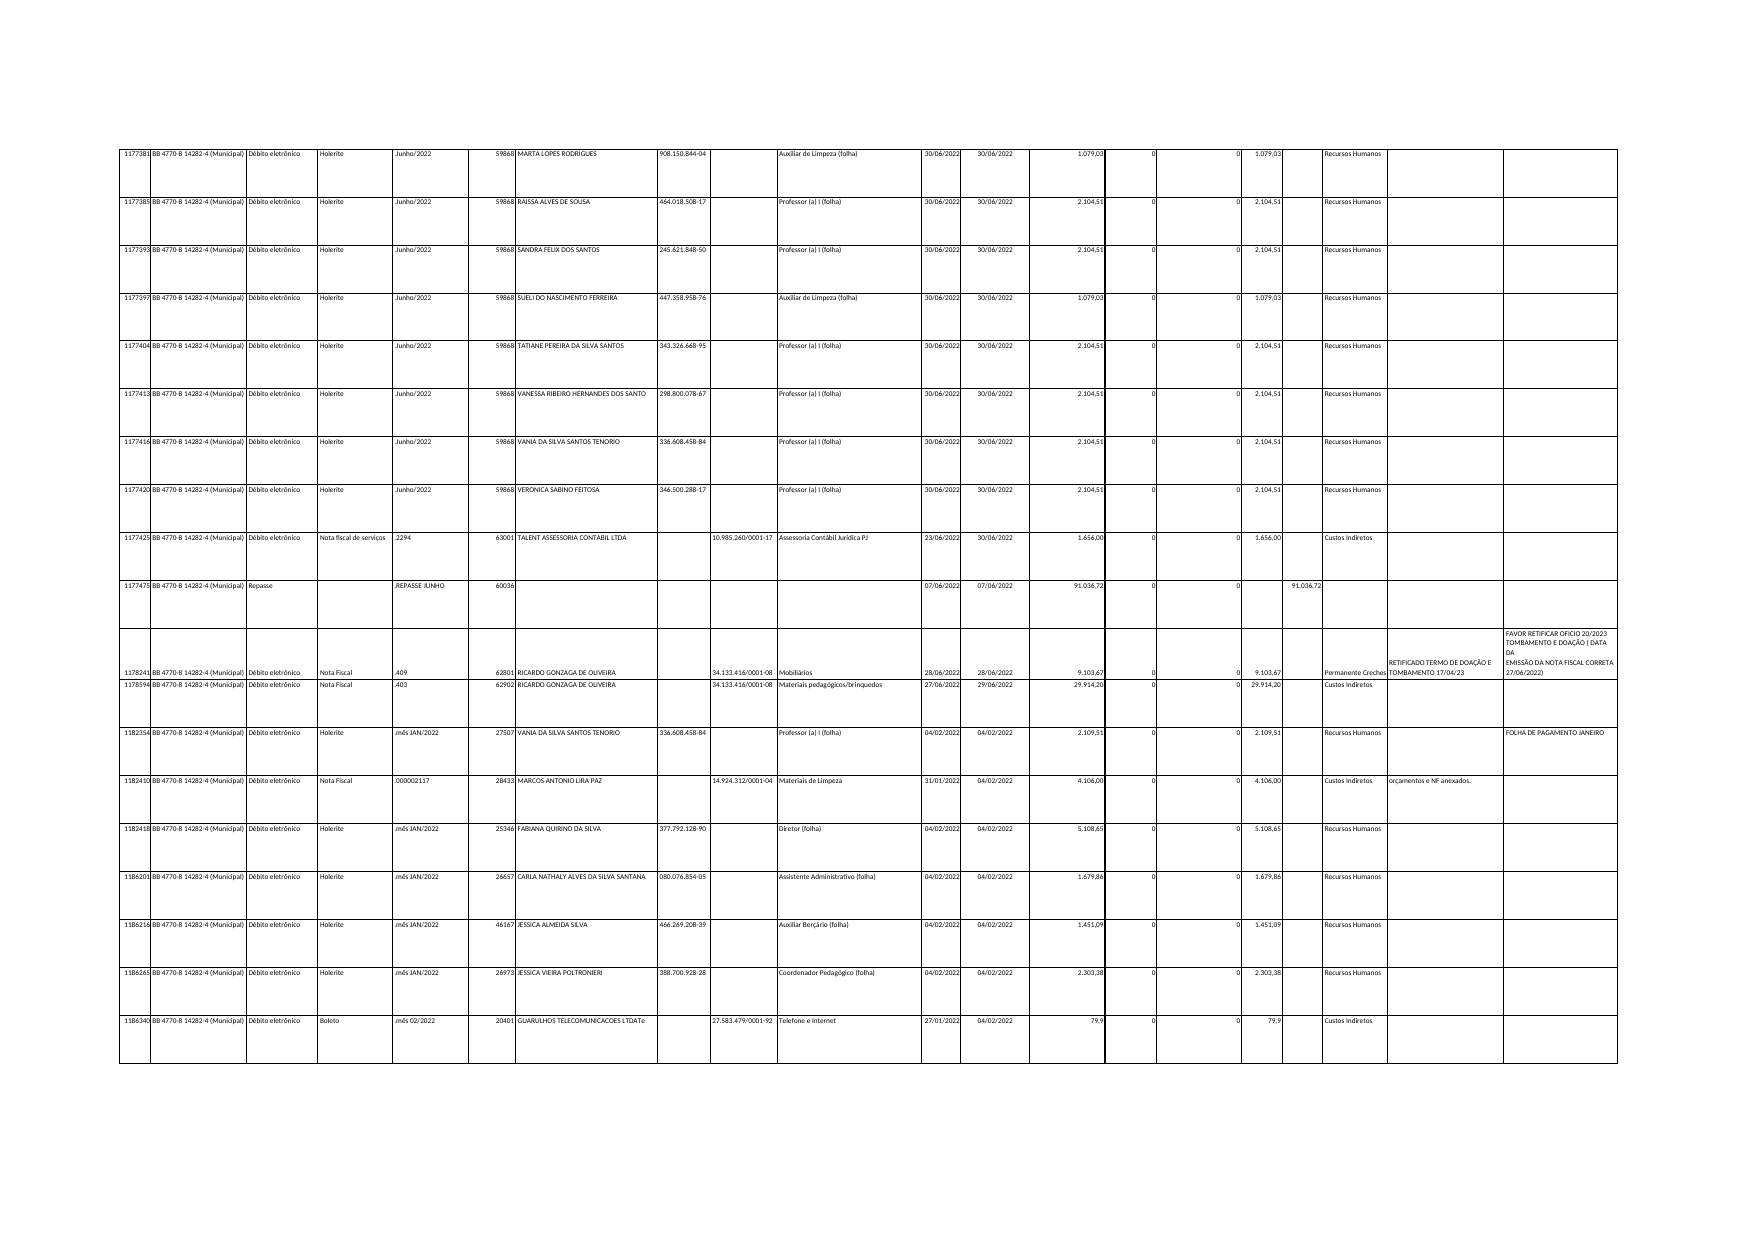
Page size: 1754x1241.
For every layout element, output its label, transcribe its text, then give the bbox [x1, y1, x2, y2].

table_cell Débito eletrônico [247, 728, 317, 775]
table_cell [1388, 680, 1503, 727]
table_cell 447.358.958-76 [658, 294, 710, 340]
table_cell [1504, 389, 1617, 436]
table_cell BB 4770-8 14282-4 (Municipal) [151, 728, 246, 775]
table_cell .Junho/2022 [393, 294, 468, 340]
table_cell 0 [1157, 728, 1241, 775]
table_cell 04/02/2022 [961, 1016, 1029, 1063]
table_cell 2.104,51 [1242, 485, 1282, 532]
table_cell 60036 [469, 581, 515, 628]
table_cell Repasse [247, 581, 317, 628]
table_cell BB 4770-8 14282-4 (Municipal) [151, 341, 246, 388]
table_cell 1.451,09 [1242, 920, 1282, 967]
table_cell [711, 341, 777, 388]
table_cell Holerite [318, 150, 392, 197]
table_cell Débito eletrônico [247, 1016, 317, 1063]
table_cell [658, 629, 710, 679]
table_cell [1504, 150, 1617, 197]
table_cell 0 [1106, 629, 1156, 679]
table_cell 4.106,00 [1030, 776, 1104, 823]
table_cell Holerite [318, 341, 392, 388]
table_cell [1283, 294, 1322, 340]
table_cell [711, 824, 777, 871]
table_cell Recursos Humanos [1323, 341, 1387, 388]
table_cell Recursos Humanos [1323, 150, 1387, 197]
table_cell Débito eletrônico [247, 341, 317, 388]
table_cell Recursos Humanos [1323, 485, 1387, 532]
table_cell 04/02/2022 [961, 728, 1029, 775]
table_cell Auxiliar de Limpeza (folha) [778, 294, 921, 340]
table_cell BB 4770-8 14282-4 (Municipal) [151, 776, 246, 823]
table_cell Nota Fiscal [318, 776, 392, 823]
table_cell 346.500.288-17 [658, 485, 710, 532]
table_cell 0 [1157, 581, 1241, 628]
table_cell Débito eletrônico [247, 533, 317, 580]
table_cell [1283, 437, 1322, 484]
table_cell BB 4770-8 14282-4 (Municipal) [151, 198, 246, 244]
table_cell 245.621.848-50 [658, 246, 710, 292]
table_cell 07/06/2022 [961, 581, 1029, 628]
table_cell 1.656,00 [1030, 533, 1104, 580]
table_cell [711, 294, 777, 340]
table_cell 1.079,03 [1030, 294, 1104, 340]
table_cell Débito eletrônico [247, 968, 317, 1015]
table_cell 26657 [469, 872, 515, 919]
table_cell 5.108,65 [1242, 824, 1282, 871]
table_cell Holerite [318, 437, 392, 484]
table_cell [1504, 1016, 1617, 1063]
table_cell 29.914,20 [1242, 680, 1282, 727]
table_cell .Junho/2022 [393, 389, 468, 436]
table_cell [711, 198, 777, 244]
table_cell Holerite [318, 728, 392, 775]
table_cell 30/06/2022 [922, 437, 960, 484]
table_cell 29.914,20 [1030, 680, 1104, 727]
table_cell VERONICA SABINO FEITOSA [516, 485, 657, 532]
table_cell [1283, 629, 1322, 679]
table_cell Custos Indiretos [1323, 776, 1387, 823]
table_cell 0 [1106, 533, 1156, 580]
table_cell 30/06/2022 [922, 198, 960, 244]
table_cell 908.150.844-04 [658, 150, 710, 197]
table_cell Holerite [318, 920, 392, 967]
table_cell [711, 150, 777, 197]
table_cell 04/02/2022 [961, 920, 1029, 967]
table_cell 1178241 [120, 629, 150, 679]
table_cell BB 4770-8 14282-4 (Municipal) [151, 581, 246, 628]
table_cell BB 4770-8 14282-4 (Municipal) [151, 824, 246, 871]
table_cell [1388, 437, 1503, 484]
table_cell BB 4770-8 14282-4 (Municipal) [151, 294, 246, 340]
table_cell 0 [1106, 680, 1156, 727]
table_cell 1182418 [120, 824, 150, 871]
table_cell Holerite [318, 968, 392, 1015]
table_cell 04/02/2022 [922, 728, 960, 775]
table_cell [1283, 728, 1322, 775]
table_cell Recursos Humanos [1323, 824, 1387, 871]
table_cell .2294 [393, 533, 468, 580]
table_cell [1504, 680, 1617, 727]
table_cell 2.104,51 [1242, 341, 1282, 388]
table_cell 0 [1106, 824, 1156, 871]
table_cell [1504, 872, 1617, 919]
table_cell [1388, 872, 1503, 919]
table_cell 04/02/2022 [961, 872, 1029, 919]
table_cell 04/02/2022 [922, 872, 960, 919]
table_cell [658, 776, 710, 823]
table_cell 34.133.416/0001-08 [711, 629, 777, 679]
table_cell 1178594 [120, 680, 150, 727]
table_cell [1388, 920, 1503, 967]
table_cell Professor (a) I (folha) [778, 341, 921, 388]
table_cell 336.608.458-84 [658, 728, 710, 775]
table_cell RETIFICADO TERMO DE DOAÇÃO E TOMBAMENTO 17/04/23 [1388, 629, 1503, 679]
table_cell 91.036,72 [1283, 581, 1322, 628]
table_cell 59868 [469, 294, 515, 340]
table_cell 2.303,38 [1030, 968, 1104, 1015]
table_cell .mês JAN/2022 [393, 872, 468, 919]
table_cell [1283, 968, 1322, 1015]
table_cell 04/02/2022 [961, 776, 1029, 823]
table_cell BB 4770-8 14282-4 (Municipal) [151, 389, 246, 436]
table_cell 59868 [469, 341, 515, 388]
table_cell 28/06/2022 [961, 629, 1029, 679]
table_cell Professor (a) I (folha) [778, 728, 921, 775]
table_cell Assistente Administrativo (folha) [778, 872, 921, 919]
table_cell [1283, 485, 1322, 532]
table_cell 2.104,51 [1030, 437, 1104, 484]
table_cell 1.079,03 [1242, 294, 1282, 340]
table_cell .Junho/2022 [393, 150, 468, 197]
table_cell 343.326.668-95 [658, 341, 710, 388]
table_cell Nota fiscal de serviços [318, 533, 392, 580]
table_cell [1283, 872, 1322, 919]
table_cell 59868 [469, 246, 515, 292]
table_cell Custos Indiretos [1323, 680, 1387, 727]
table_cell Custos Indiretos [1323, 1016, 1387, 1063]
table_cell 26973 [469, 968, 515, 1015]
table_cell Débito eletrônico [247, 246, 317, 292]
table_cell 34.133.416/0001-08 [711, 680, 777, 727]
table_cell 1.679,86 [1030, 872, 1104, 919]
table_cell 1.656,00 [1242, 533, 1282, 580]
table_cell VANIA DA SILVA SANTOS TENORIO [516, 437, 657, 484]
table_cell BB 4770-8 14282-4 (Municipal) [151, 485, 246, 532]
table_cell 1182354 [120, 728, 150, 775]
table_cell 1177397 [120, 294, 150, 340]
table_cell 10.985.260/0001-17 [711, 533, 777, 580]
table_cell BB 4770-8 14282-4 (Municipal) [151, 920, 246, 967]
table_cell 27.583.479/0001-92 [711, 1016, 777, 1063]
table_cell Débito eletrônico [247, 150, 317, 197]
table_cell FAVOR RETIFICAR OFICIO 20/2023 TOMBAMENTO E DOAÇÃO ( DATA DA EMISSÃO DA NOTA FISCAL CORRETA 27/06/2022) [1504, 629, 1617, 679]
table_cell 1177393 [120, 246, 150, 292]
table_cell 298.800.078-67 [658, 389, 710, 436]
table_cell 27/01/2022 [922, 1016, 960, 1063]
table_cell [658, 533, 710, 580]
table_cell 07/06/2022 [922, 581, 960, 628]
table_cell .REPASSE JUNHO [393, 581, 468, 628]
table_cell 0 [1157, 824, 1241, 871]
table_cell Materiais de Limpeza [778, 776, 921, 823]
table_cell [1504, 485, 1617, 532]
table_cell 1.079,03 [1242, 150, 1282, 197]
table_cell [711, 485, 777, 532]
table_cell [778, 581, 921, 628]
table_cell JESSICA ALMEIDA SILVA [516, 920, 657, 967]
table_cell 2.104,51 [1242, 437, 1282, 484]
table_cell [1504, 533, 1617, 580]
table_cell 1177420 [120, 485, 150, 532]
table_cell 0 [1157, 920, 1241, 967]
table_cell .Junho/2022 [393, 246, 468, 292]
table_cell 0 [1106, 728, 1156, 775]
table_cell 31/01/2022 [922, 776, 960, 823]
table_cell .Junho/2022 [393, 485, 468, 532]
table_cell [1388, 485, 1503, 532]
table_cell BB 4770-8 14282-4 (Municipal) [151, 968, 246, 1015]
table_cell Boleto [318, 1016, 392, 1063]
table_cell [1504, 920, 1617, 967]
table_cell 0 [1157, 389, 1241, 436]
table_cell [1504, 198, 1617, 244]
table_cell 30/06/2022 [961, 437, 1029, 484]
table_cell [1388, 968, 1503, 1015]
table_cell .Junho/2022 [393, 341, 468, 388]
table_cell .403 [393, 680, 468, 727]
table_cell Débito eletrônico [247, 629, 317, 679]
table_cell 0 [1106, 389, 1156, 436]
table_cell 0 [1157, 1016, 1241, 1063]
table_cell 0 [1106, 1016, 1156, 1063]
table_cell 0 [1157, 680, 1241, 727]
table_cell BB 4770-8 14282-4 (Municipal) [151, 437, 246, 484]
table_cell 30/06/2022 [922, 485, 960, 532]
table_cell [711, 437, 777, 484]
table_cell 04/02/2022 [922, 920, 960, 967]
table_cell 1177416 [120, 437, 150, 484]
table_cell [1388, 728, 1503, 775]
table_cell .mês JAN/2022 [393, 824, 468, 871]
table_cell Professor (a) I (folha) [778, 246, 921, 292]
table_cell [711, 968, 777, 1015]
table_cell 1186201 [120, 872, 150, 919]
table_cell 59868 [469, 485, 515, 532]
table_cell 30/06/2022 [961, 150, 1029, 197]
table_cell Débito eletrônico [247, 824, 317, 871]
table_cell Débito eletrônico [247, 776, 317, 823]
table_cell 30/06/2022 [961, 246, 1029, 292]
table_cell 0 [1106, 246, 1156, 292]
table_cell [1283, 246, 1322, 292]
table_cell Holerite [318, 824, 392, 871]
table_cell SUELI DO NASCIMENTO FERREIRA [516, 294, 657, 340]
table_cell Holerite [318, 246, 392, 292]
table_cell 62801 [469, 629, 515, 679]
table_cell [1388, 533, 1503, 580]
table_cell [1242, 581, 1282, 628]
table_cell [1388, 198, 1503, 244]
table_cell [1388, 294, 1503, 340]
table_cell Recursos Humanos [1323, 198, 1387, 244]
table_cell Débito eletrônico [247, 872, 317, 919]
table_cell Holerite [318, 389, 392, 436]
table_cell Auxiliar de Limpeza (folha) [778, 150, 921, 197]
table_cell VANESSA RIBEIRO HERNANDES DOS SANTO [516, 389, 657, 436]
table_cell 0 [1157, 198, 1241, 244]
table_cell 1186216 [120, 920, 150, 967]
table_cell 466.269.208-39 [658, 920, 710, 967]
table_cell 2.104,51 [1030, 485, 1104, 532]
table_cell Débito eletrônico [247, 485, 317, 532]
table_cell GUARULHOS TELECOMUNICACOES LTDATe [516, 1016, 657, 1063]
table_cell 1177381 [120, 150, 150, 197]
table_cell 0 [1157, 341, 1241, 388]
table_cell 30/06/2022 [922, 389, 960, 436]
table_cell Custos Indiretos [1323, 533, 1387, 580]
table_cell 04/02/2022 [961, 968, 1029, 1015]
table_cell Auxiliar Berçário (folha) [778, 920, 921, 967]
table_cell [711, 872, 777, 919]
table_cell 30/06/2022 [922, 246, 960, 292]
table_cell 0 [1157, 246, 1241, 292]
table_cell 5.108,65 [1030, 824, 1104, 871]
table_cell 2.104,51 [1242, 246, 1282, 292]
table_cell 27507 [469, 728, 515, 775]
table_cell BB 4770-8 14282-4 (Municipal) [151, 680, 246, 727]
table_cell [1283, 776, 1322, 823]
table_cell 336.608.458-84 [658, 437, 710, 484]
table_cell [1283, 680, 1322, 727]
table_cell [711, 246, 777, 292]
table_cell .409 [393, 629, 468, 679]
table_cell [711, 920, 777, 967]
table_cell 377.792.128-90 [658, 824, 710, 871]
table_cell [1504, 246, 1617, 292]
table_cell 2.109,51 [1030, 728, 1104, 775]
table_cell 1177413 [120, 389, 150, 436]
table_cell Diretor (folha) [778, 824, 921, 871]
table_cell 1186340 [120, 1016, 150, 1063]
table_cell 1.679,86 [1242, 872, 1282, 919]
table_cell [1388, 824, 1503, 871]
table_cell 0 [1157, 872, 1241, 919]
table_cell 2.104,51 [1030, 341, 1104, 388]
table_cell 2.104,51 [1242, 198, 1282, 244]
table_cell .mês JAN/2022 [393, 920, 468, 967]
table_cell 1177425 [120, 533, 150, 580]
table_cell SANDRA FELIX DOS SANTOS [516, 246, 657, 292]
table_cell 0 [1157, 485, 1241, 532]
table_cell 2.104,51 [1030, 198, 1104, 244]
table_cell 9.103,67 [1242, 629, 1282, 679]
table_cell BB 4770-8 14282-4 (Municipal) [151, 1016, 246, 1063]
table_cell BB 4770-8 14282-4 (Municipal) [151, 150, 246, 197]
table_cell Coordenador Pedagógico (folha) [778, 968, 921, 1015]
table_cell 0 [1157, 294, 1241, 340]
table_cell 1.079,03 [1030, 150, 1104, 197]
table_cell TATIANE PEREIRA DA SILVA SANTOS [516, 341, 657, 388]
table_cell 30/06/2022 [961, 341, 1029, 388]
table_cell 4.106,00 [1242, 776, 1282, 823]
table_cell [318, 581, 392, 628]
table_cell 0 [1157, 437, 1241, 484]
table_cell RAISSA ALVES DE SOUSA [516, 198, 657, 244]
table_cell JESSICA VIEIRA POLTRONIERI [516, 968, 657, 1015]
table_cell [1283, 341, 1322, 388]
table_cell Recursos Humanos [1323, 389, 1387, 436]
table_cell 30/06/2022 [961, 533, 1029, 580]
table_cell 1186265 [120, 968, 150, 1015]
table_cell 79,9 [1030, 1016, 1104, 1063]
table_cell 30/06/2022 [961, 198, 1029, 244]
table_cell [1323, 581, 1387, 628]
table_cell 0 [1106, 150, 1156, 197]
table_cell 2.104,51 [1030, 246, 1104, 292]
table_cell 0 [1106, 776, 1156, 823]
table_cell Holerite [318, 294, 392, 340]
table_cell Débito eletrônico [247, 680, 317, 727]
table_cell Débito eletrônico [247, 437, 317, 484]
table_cell 14.924.312/0001-04 [711, 776, 777, 823]
table_cell 29/06/2022 [961, 680, 1029, 727]
table_cell .Junho/2022 [393, 437, 468, 484]
table_cell 59868 [469, 437, 515, 484]
table_cell .mês JAN/2022 [393, 728, 468, 775]
table_cell 2.109,51 [1242, 728, 1282, 775]
table_cell Recursos Humanos [1323, 294, 1387, 340]
table_cell [1504, 968, 1617, 1015]
table_cell [1388, 150, 1503, 197]
table_cell Telefone e Internet [778, 1016, 921, 1063]
table_cell 0 [1106, 437, 1156, 484]
table_cell 1177475 [120, 581, 150, 628]
table_cell 0 [1106, 294, 1156, 340]
table_cell Professor (a) I (folha) [778, 389, 921, 436]
table_cell [1283, 533, 1322, 580]
table_cell MARCOS ANTONIO LIRA PAZ [516, 776, 657, 823]
table_cell 62902 [469, 680, 515, 727]
table_cell [516, 581, 657, 628]
table_cell 0 [1106, 968, 1156, 1015]
table_cell 1182410 [120, 776, 150, 823]
table_cell 080.076.854-05 [658, 872, 710, 919]
table_cell 2.104,51 [1242, 389, 1282, 436]
table_cell Assessoria Contábil Jurídica PJ [778, 533, 921, 580]
table_cell 0 [1157, 629, 1241, 679]
table_cell CARLA NATHALY ALVES DA SILVA SANTANA [516, 872, 657, 919]
table_cell [658, 581, 710, 628]
table_cell FOLHA DE PAGAMENTO JANEIRO [1504, 728, 1617, 775]
table_cell 1.451,09 [1030, 920, 1104, 967]
table_cell Professor (a) I (folha) [778, 198, 921, 244]
table_cell 28433 [469, 776, 515, 823]
table_cell 23/06/2022 [922, 533, 960, 580]
table_cell .Junho/2022 [393, 198, 468, 244]
table_cell [1388, 341, 1503, 388]
table_cell BB 4770-8 14282-4 (Municipal) [151, 629, 246, 679]
table_cell Nota Fiscal [318, 629, 392, 679]
table_cell BB 4770-8 14282-4 (Municipal) [151, 872, 246, 919]
table_cell RICARDO GONZAGA DE OLIVEIRA [516, 680, 657, 727]
table_cell Recursos Humanos [1323, 437, 1387, 484]
table_cell TALENT ASSESSORIA CONTABIL LTDA [516, 533, 657, 580]
table_cell Permanente Creches [1323, 629, 1387, 679]
table_cell [1283, 198, 1322, 244]
table_cell [1504, 581, 1617, 628]
table_cell 0 [1106, 581, 1156, 628]
table_cell Professor (a) I (folha) [778, 437, 921, 484]
table_cell [1388, 1016, 1503, 1063]
table_cell Recursos Humanos [1323, 872, 1387, 919]
table_cell 20401 [469, 1016, 515, 1063]
table_cell 9.103,67 [1030, 629, 1104, 679]
table_cell [658, 1016, 710, 1063]
table_cell 63001 [469, 533, 515, 580]
table_cell 1177385 [120, 198, 150, 244]
table_cell [1283, 1016, 1322, 1063]
table_cell Holerite [318, 485, 392, 532]
table_cell 79,9 [1242, 1016, 1282, 1063]
table_cell [1504, 341, 1617, 388]
table_cell [711, 728, 777, 775]
table_cell 04/02/2022 [922, 824, 960, 871]
table_cell orçamentos e NF anexados. [1388, 776, 1503, 823]
table_cell 59868 [469, 389, 515, 436]
table_cell 46167 [469, 920, 515, 967]
table_cell [1388, 389, 1503, 436]
table_cell 2.104,51 [1030, 389, 1104, 436]
table_cell BB 4770-8 14282-4 (Municipal) [151, 246, 246, 292]
table_cell Materiais pedagógicos/brinquedos [778, 680, 921, 727]
table_cell 25346 [469, 824, 515, 871]
table_cell Débito eletrônico [247, 389, 317, 436]
table_cell 59868 [469, 198, 515, 244]
table_cell 464.018.508-17 [658, 198, 710, 244]
table_cell 0 [1157, 533, 1241, 580]
table_cell RICARDO GONZAGA DE OLIVEIRA [516, 629, 657, 679]
table_cell 04/02/2022 [922, 968, 960, 1015]
table_cell 0 [1106, 920, 1156, 967]
table_cell Mobiliários [778, 629, 921, 679]
table_cell Recursos Humanos [1323, 920, 1387, 967]
table_cell Débito eletrônico [247, 198, 317, 244]
table_cell [1504, 824, 1617, 871]
table_cell BB 4770-8 14282-4 (Municipal) [151, 533, 246, 580]
table_cell .000002117 [393, 776, 468, 823]
table_cell [1504, 294, 1617, 340]
table_cell 30/06/2022 [961, 485, 1029, 532]
table_cell [1283, 824, 1322, 871]
table_cell 04/02/2022 [961, 824, 1029, 871]
table_cell 0 [1106, 341, 1156, 388]
table_cell 0 [1106, 485, 1156, 532]
table_cell Recursos Humanos [1323, 728, 1387, 775]
table_cell 28/06/2022 [922, 629, 960, 679]
table_cell 27/06/2022 [922, 680, 960, 727]
table_cell 0 [1106, 872, 1156, 919]
table_cell [711, 581, 777, 628]
table_cell [1283, 150, 1322, 197]
table_cell 0 [1106, 198, 1156, 244]
table_cell Recursos Humanos [1323, 246, 1387, 292]
table_cell 59868 [469, 150, 515, 197]
table_cell 30/06/2022 [961, 294, 1029, 340]
table_cell VANIA DA SILVA SANTOS TENORIO [516, 728, 657, 775]
table_cell Débito eletrônico [247, 294, 317, 340]
table_cell 0 [1157, 968, 1241, 1015]
table_cell .mês 02/2022 [393, 1016, 468, 1063]
table_cell Holerite [318, 872, 392, 919]
table_cell [1504, 776, 1617, 823]
table_cell 0 [1157, 150, 1241, 197]
table_cell 1177404 [120, 341, 150, 388]
table_cell FABIANA QUIRINO DA SILVA [516, 824, 657, 871]
table_cell Recursos Humanos [1323, 968, 1387, 1015]
table_cell [658, 680, 710, 727]
table_cell Holerite [318, 198, 392, 244]
table_cell [1504, 437, 1617, 484]
table_cell 91.036,72 [1030, 581, 1104, 628]
table_cell [1283, 389, 1322, 436]
table_cell MARTA LOPES RODRIGUES [516, 150, 657, 197]
table_cell [1283, 920, 1322, 967]
table_cell Professor (a) I (folha) [778, 485, 921, 532]
table_cell Débito eletrônico [247, 920, 317, 967]
table_cell [1388, 246, 1503, 292]
table_cell .mês JAN/2022 [393, 968, 468, 1015]
table_cell Nota Fiscal [318, 680, 392, 727]
table_cell 2.303,38 [1242, 968, 1282, 1015]
table_cell 30/06/2022 [961, 389, 1029, 436]
table_cell 30/06/2022 [922, 150, 960, 197]
table_cell 388.700.928-28 [658, 968, 710, 1015]
table_cell 30/06/2022 [922, 341, 960, 388]
table_cell [711, 389, 777, 436]
table_cell 0 [1157, 776, 1241, 823]
table_cell [1388, 581, 1503, 628]
table_cell 30/06/2022 [922, 294, 960, 340]
